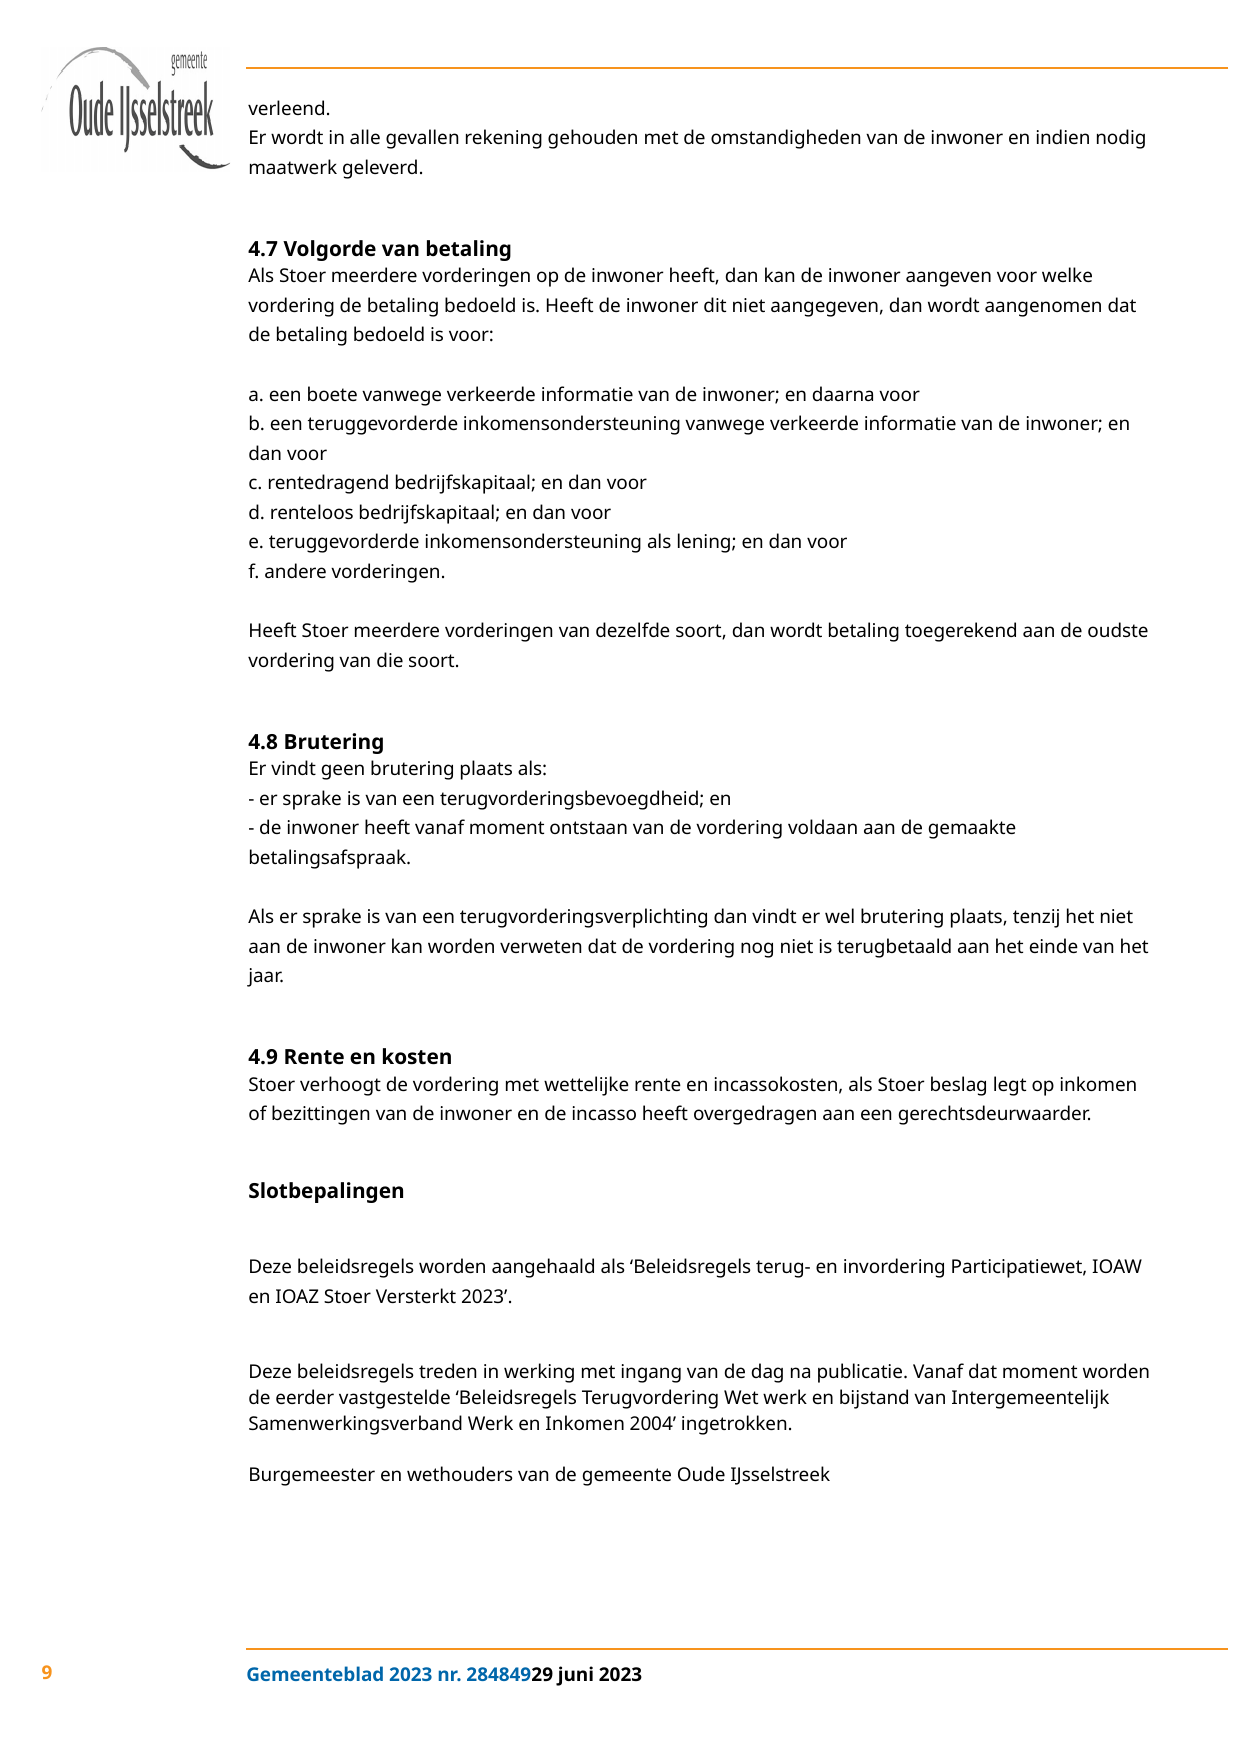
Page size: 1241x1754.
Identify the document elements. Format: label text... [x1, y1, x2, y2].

text Als er sprake is van een terugvorderingsverplichting dan vindt er wel brutering plaats, tenzij het niet aan de inwoner kan worden verweten dat de vordering nog niet is terugbetaald aan het einde van het jaar. [248, 903, 1152, 988]
text 4.9 Rente en kosten [248, 1042, 1152, 1071]
text b. een teruggevorderde inkomensondersteuning vanwege verkeerde informatie van de inwoner; en dan voor [248, 410, 1152, 466]
text Slotbepalingen [248, 1176, 1152, 1204]
picture [41, 47, 231, 172]
text Deze beleidsregels worden aangehaald als ‘Beleidsregels terug- en invordering Participatiewet, IOAW en IOAZ Stoer Versterkt 2023’. [248, 1253, 1152, 1309]
text f. andere vorderingen. [248, 558, 1152, 584]
text 4.8 Brutering [248, 727, 1152, 755]
text Als Stoer meerdere vorderingen op de inwoner heeft, dan kan de inwoner aangeven voor welke vordering de betaling bedoeld is. Heeft de inwoner dit niet aangegeven, dan wordt aangenomen dat de betaling bedoeld is voor: [248, 262, 1152, 347]
text Burgemeester en wethouders van de gemeente Oude IJsselstreek [248, 1461, 1152, 1487]
text Er vindt geen brutering plaats als: [248, 755, 1152, 781]
text Heeft Stoer meerdere vorderingen van dezelfde soort, dan wordt betaling toegerekend aan de oudste vordering van die soort. [248, 617, 1152, 673]
text Er wordt in alle gevallen rekening gehouden met de omstandigheden van de inwoner en indien nodig maatwerk geleverd. [248, 124, 1152, 180]
text 4.7 Volgorde van betaling [248, 234, 1152, 262]
text - er sprake is van een terugvorderingsbevoegdheid; en [248, 785, 1152, 811]
text d. renteloos bedrijfskapitaal; en dan voor [248, 499, 1152, 525]
text e. teruggevorderde inkomensondersteuning als lening; en dan voor [248, 529, 1152, 554]
text c. rentedragend bedrijfskapitaal; en dan voor [248, 469, 1152, 495]
text - de inwoner heeft vanaf moment ontstaan van de vordering voldaan aan de gemaakte betalingsafspraak. [248, 814, 1152, 870]
text verleend. [248, 95, 1152, 121]
text a. een boete vanwege verkeerde informatie van de inwoner; en daarna voor [248, 381, 1152, 406]
text Deze beleidsregels treden in werking met ingang van de dag na publicatie. Vanaf dat moment worden de eerder vastgestelde ‘Beleidsregels Terugvordering Wet werk en bijstand van Intergemeentelijk Samenwerkingsverband Werk en Inkomen 2004’ ingetrokken. [248, 1358, 1152, 1435]
text Stoer verhoogt de vordering met wettelijke rente en incassokosten, als Stoer beslag legt op inkomen of bezittingen van de inwoner en de incasso heeft overgedragen aan een gerechtsdeurwaarder. [248, 1071, 1152, 1126]
